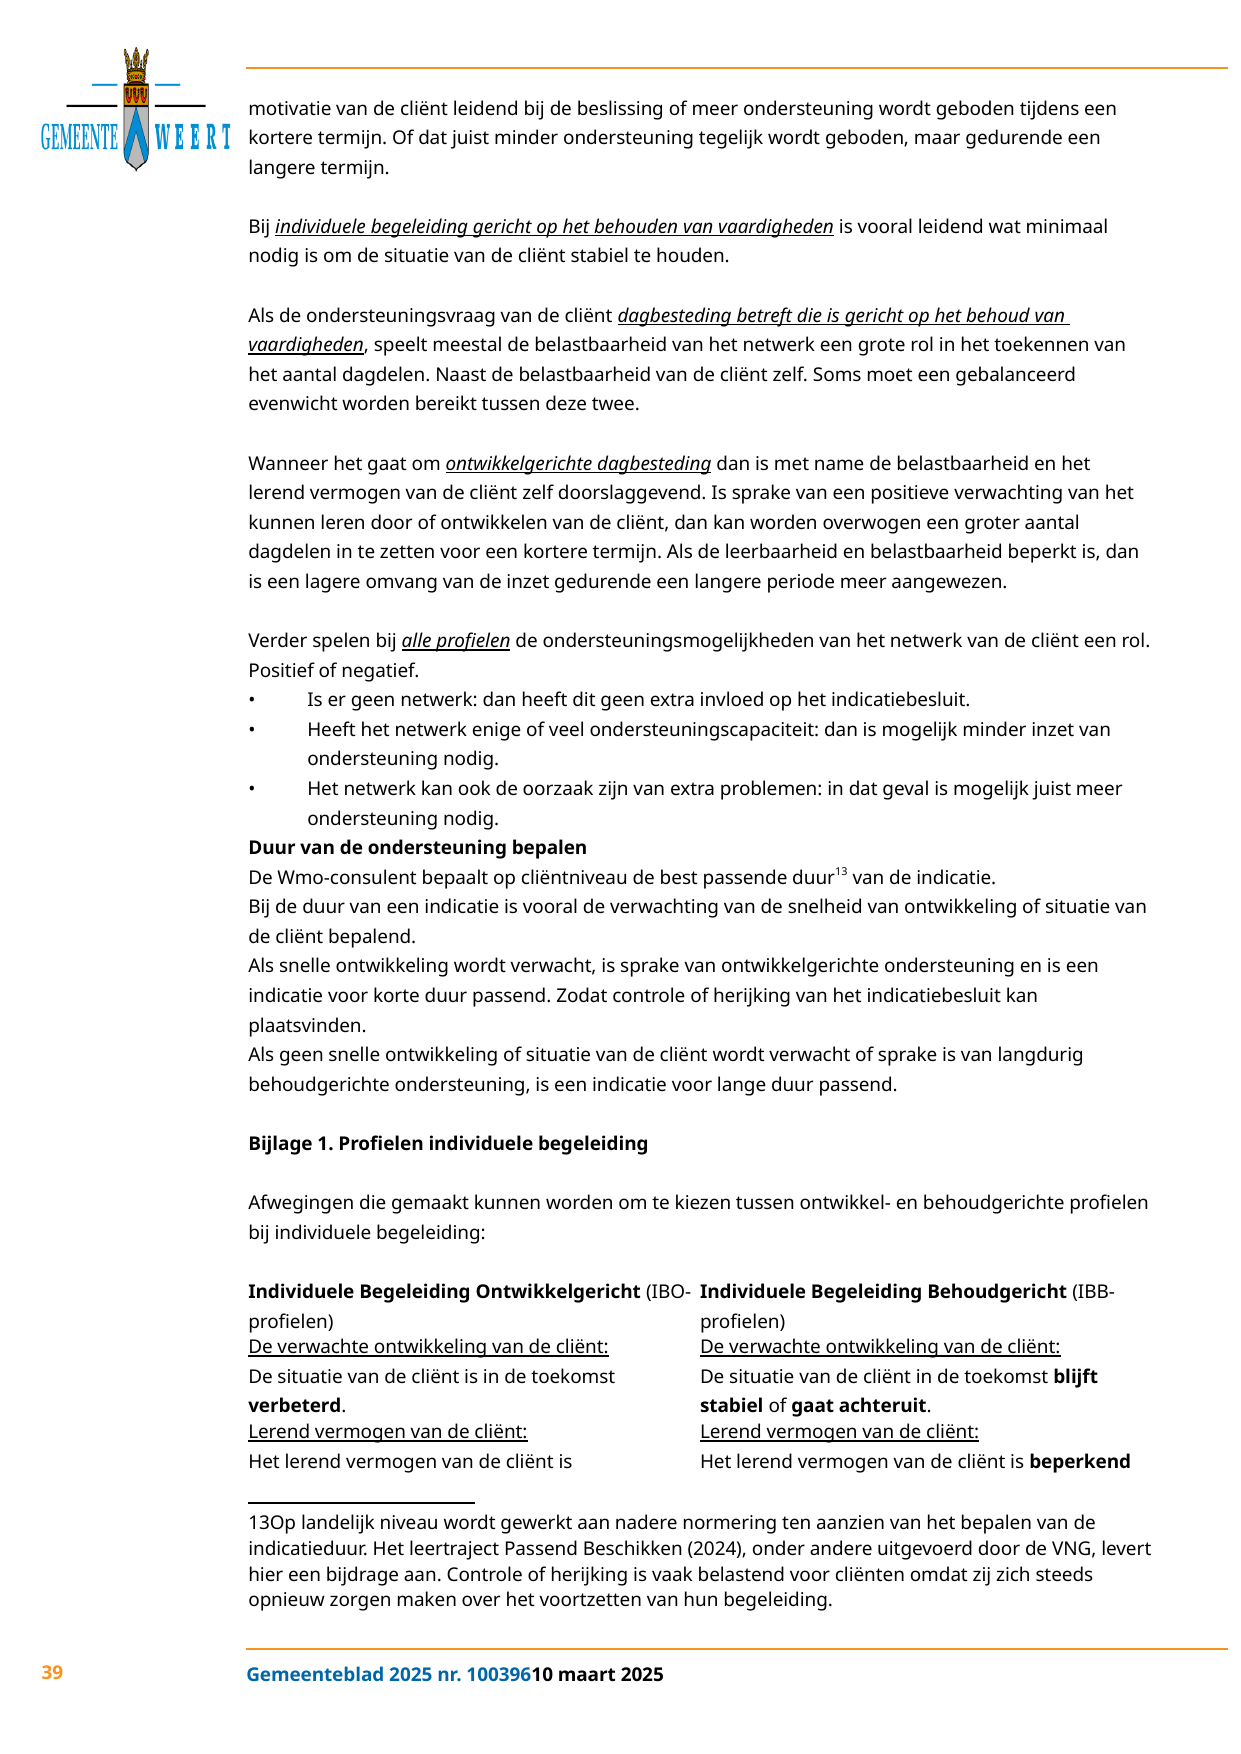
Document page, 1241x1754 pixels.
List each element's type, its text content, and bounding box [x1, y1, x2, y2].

table_header Individuele Begeleiding Ontwikkelgericht (IBO-profielen) [248, 1278, 700, 1333]
table_cell Lerend vermogen van de cliënt: Het lerend vermogen van de cliënt is beperkend [700, 1419, 1152, 1474]
text Bij individuele begeleiding gericht op het behouden van vaardigheden is vooral leidend wat minimaal nodig is om de situatie van de cliënt stabiel te houden. [248, 213, 1152, 268]
text Bijlage 1. Profielen individuele begeleiding [248, 1130, 1152, 1156]
table_cell De verwachte ontwikkeling van de cliënt: De situatie van de cliënt is in de toekomst verbeterd. [248, 1334, 700, 1418]
text Bij de duur van een indicatie is vooral de verwachting van de snelheid van ontwikkeling of situatie van de cliënt bepalend. [248, 893, 1152, 949]
text Verder spelen bij alle profielen de ondersteuningsmogelijkheden van het netwerk van de cliënt een rol. Positief of negatief. [248, 627, 1152, 683]
text Op landelijk niveau wordt gewerkt aan nadere normering ten aanzien van het bepalen van de indicatieduur. Het leertraject Passend Beschikken (2024), onder andere uitgevoerd door de VNG, levert hier een bijdrage aan. Controle of herijking is vaak belastend voor cliënten omdat zij zich steeds opnieuw zorgen maken over het voortzetten van hun begeleiding. [248, 1509, 1152, 1612]
text Duur van de ondersteuning bepalen [248, 834, 1152, 860]
text Als snelle ontwikkeling wordt verwacht, is sprake van ontwikkelgerichte ondersteuning en is een indicatie voor korte duur passend. Zodat controle of herijking van het indicatiebesluit kan plaatsvinden. [248, 953, 1152, 1038]
text Afwegingen die gemaakt kunnen worden om te kiezen tussen ontwikkel- en behoudgerichte profielen bij individuele begeleiding: [248, 1189, 1152, 1245]
table_cell Lerend vermogen van de cliënt: Het lerend vermogen van de cliënt is [248, 1419, 700, 1474]
table_cell De verwachte ontwikkeling van de cliënt: De situatie van de cliënt in de toekomst blijft stabiel of gaat achteruit. [700, 1334, 1152, 1418]
text motivatie van de cliënt leidend bij de beslissing of meer ondersteuning wordt geboden tijdens een kortere termijn. Of dat juist minder ondersteuning tegelijk wordt geboden, maar gedurende een langere termijn. [248, 95, 1152, 180]
text Wanneer het gaat om ontwikkelgerichte dagbesteding dan is met name de belastbaarheid en het lerend vermogen van de cliënt zelf doorslaggevend. Is sprake van een positieve verwachting van het kunnen leren door of ontwikkelen van de cliënt, dan kan worden overwogen een groter aantal dagdelen in te zetten voor een kortere termijn. Als de leerbaarheid en belastbaarheid beperkt is, dan is een lagere omvang van de inzet gedurende een langere periode meer aangewezen. [248, 450, 1152, 594]
list Heeft het netwerk enige of veel ondersteuningscapaciteit: dan is mogelijk minder inzet van ondersteuning nodig. [248, 716, 1152, 771]
picture [41, 47, 231, 172]
text Als de ondersteuningsvraag van de cliënt dagbesteding betreft die is gericht op het behoud van vaardigheden, speelt meestal de belastbaarheid van het netwerk een grote rol in het toekennen van het aantal dagdelen. Naast de belastbaarheid van de cliënt zelf. Soms moet een gebalanceerd evenwicht worden bereikt tussen deze twee. [248, 302, 1152, 416]
table_header Individuele Begeleiding Behoudgericht (IBB-profielen) [700, 1278, 1152, 1333]
text Als geen snelle ontwikkeling of situatie van de cliënt wordt verwacht of sprake is van langdurig behoudgerichte ondersteuning, is een indicatie voor lange duur passend. [248, 1041, 1152, 1097]
list Is er geen netwerk: dan heeft dit geen extra invloed op het indicatiebesluit. [248, 686, 1152, 712]
list Het netwerk kan ook de oorzaak zijn van extra problemen: in dat geval is mogelijk juist meer ondersteuning nodig. [248, 775, 1152, 831]
text De Wmo-consulent bepaalt op cliëntniveau de best passende duur van de indicatie. [248, 864, 1152, 890]
